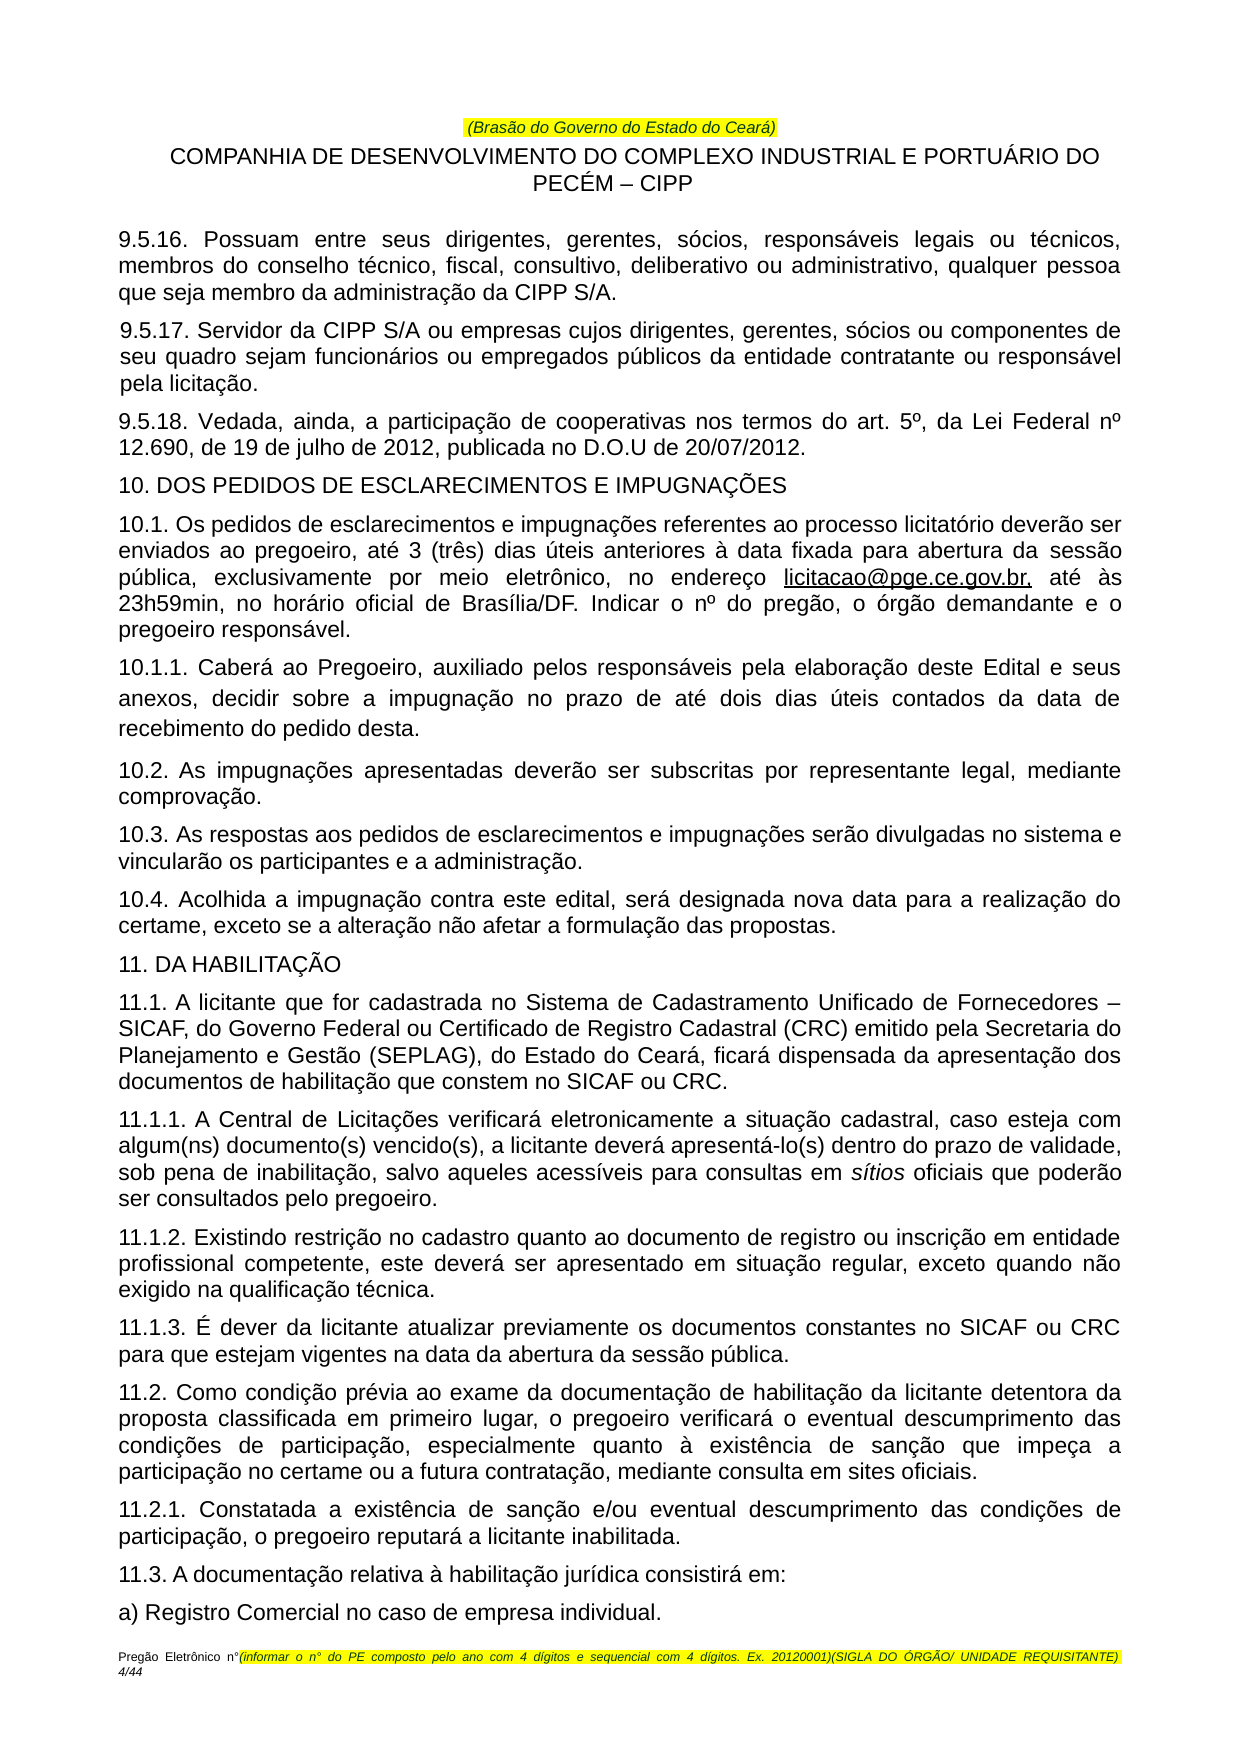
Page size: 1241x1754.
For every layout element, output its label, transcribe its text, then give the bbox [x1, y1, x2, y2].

text 10.2. As impugnações apresentadas deverão ser subscritas por representante legal, mediante comprovação. [118, 757, 1122, 809]
text 11.3. A documentação relativa à habilitação jurídica consistirá em: [118, 1561, 1122, 1587]
text 9.5.18. Vedada, ainda, a participação de cooperativas nos termos do art. 5º, da Lei Federal nº 12.690, de 19 de julho de 2012, publicada no D.O.U de 20/07/2012. [118, 408, 1122, 461]
text 10.1. Os pedidos de esclarecimentos e impugnações referentes ao processo licitatório deverão ser enviados ao pregoeiro, até 3 (três) dias úteis anteriores à data fixada para abertura da sessão pública, exclusivamente por meio eletrônico, no endereço licitacao@pge.ce.gov.br, até às 23h59min, no horário oficial de Brasília/DF. Indicar o nº do pregão, o órgão demandante e o pregoeiro responsável. [118, 511, 1122, 642]
text 10.4. Acolhida a impugnação contra este edital, será designada nova data para a realização do certame, exceto se a alteração não afetar a formulação das propostas. [118, 886, 1122, 939]
text 11.1.1. A Central de Licitações verificará eletronicamente a situação cadastral, caso esteja com algum(ns) documento(s) vencido(s), a licitante deverá apresentá-lo(s) dentro do prazo de validade, sob pena de inabilitação, salvo aqueles acessíveis para consultas em sítios oficiais que poderão ser consultados pelo pregoeiro. [118, 1106, 1122, 1212]
text 9.5.16. Possuam entre seus dirigentes, gerentes, sócios, responsáveis legais ou técnicos, membros do conselho técnico, fiscal, consultivo, deliberativo ou administrativo, qualquer pessoa que seja membro da administração da CIPP S/A. [118, 226, 1121, 305]
list 10.1.1. Caberá ao Pregoeiro, auxiliado pelos responsáveis pela elaboração deste Edital e seus anexos, decidir sobre a impugnação no prazo de até dois dias úteis contados da data de recebimento do pedido desta. [118, 654, 1122, 741]
text 11.1.2. Existindo restrição no cadastro quanto ao documento de registro ou inscrição em entidade profissional competente, este deverá ser apresentado em situação regular, exceto quando não exigido na qualificação técnica. [118, 1223, 1122, 1302]
text 10.3. As respostas aos pedidos de esclarecimentos e impugnações serão divulgadas no sistema e vincularão os participantes e a administração. [118, 821, 1122, 874]
text 10. DOS PEDIDOS DE ESCLARECIMENTOS E IMPUGNAÇÕES [118, 472, 1122, 499]
text 11.1.3. É dever da licitante atualizar previamente os documentos constantes no SICAF ou CRC para que estejam vigentes na data da abertura da sessão pública. [118, 1314, 1122, 1367]
text 11.1. A licitante que for cadastrada no Sistema de Cadastramento Unificado de Fornecedores – SICAF, do Governo Federal ou Certificado de Registro Cadastral (CRC) emitido pela Secretaria do Planejamento e Gestão (SEPLAG), do Estado do Ceará, ficará dispensada da apresentação dos documentos de habilitação que constem no SICAF ou CRC. [118, 989, 1122, 1094]
text 11.2.1. Constatada a existência de sanção e/ou eventual descumprimento das condições de participação, o pregoeiro reputará a licitante inabilitada. [118, 1496, 1122, 1549]
text 11. DA HABILITAÇÃO [118, 951, 1122, 977]
text a) Registro Comercial no caso de empresa individual. [118, 1599, 1122, 1625]
text 11.2. Como condição prévia ao exame da documentação de habilitação da licitante detentora da proposta classificada em primeiro lugar, o pregoeiro verificará o eventual descumprimento das condições de participação, especialmente quanto à existência de sanção que impeça a participação no certame ou a futura contratação, mediante consulta em sites oficiais. [118, 1379, 1122, 1484]
text 9.5.17. Servidor da CIPP S/A ou empresas cujos dirigentes, gerentes, sócios ou componentes de seu quadro sejam funcionários ou empregados públicos da entidade contratante ou responsável pela licitação. [119, 317, 1122, 396]
